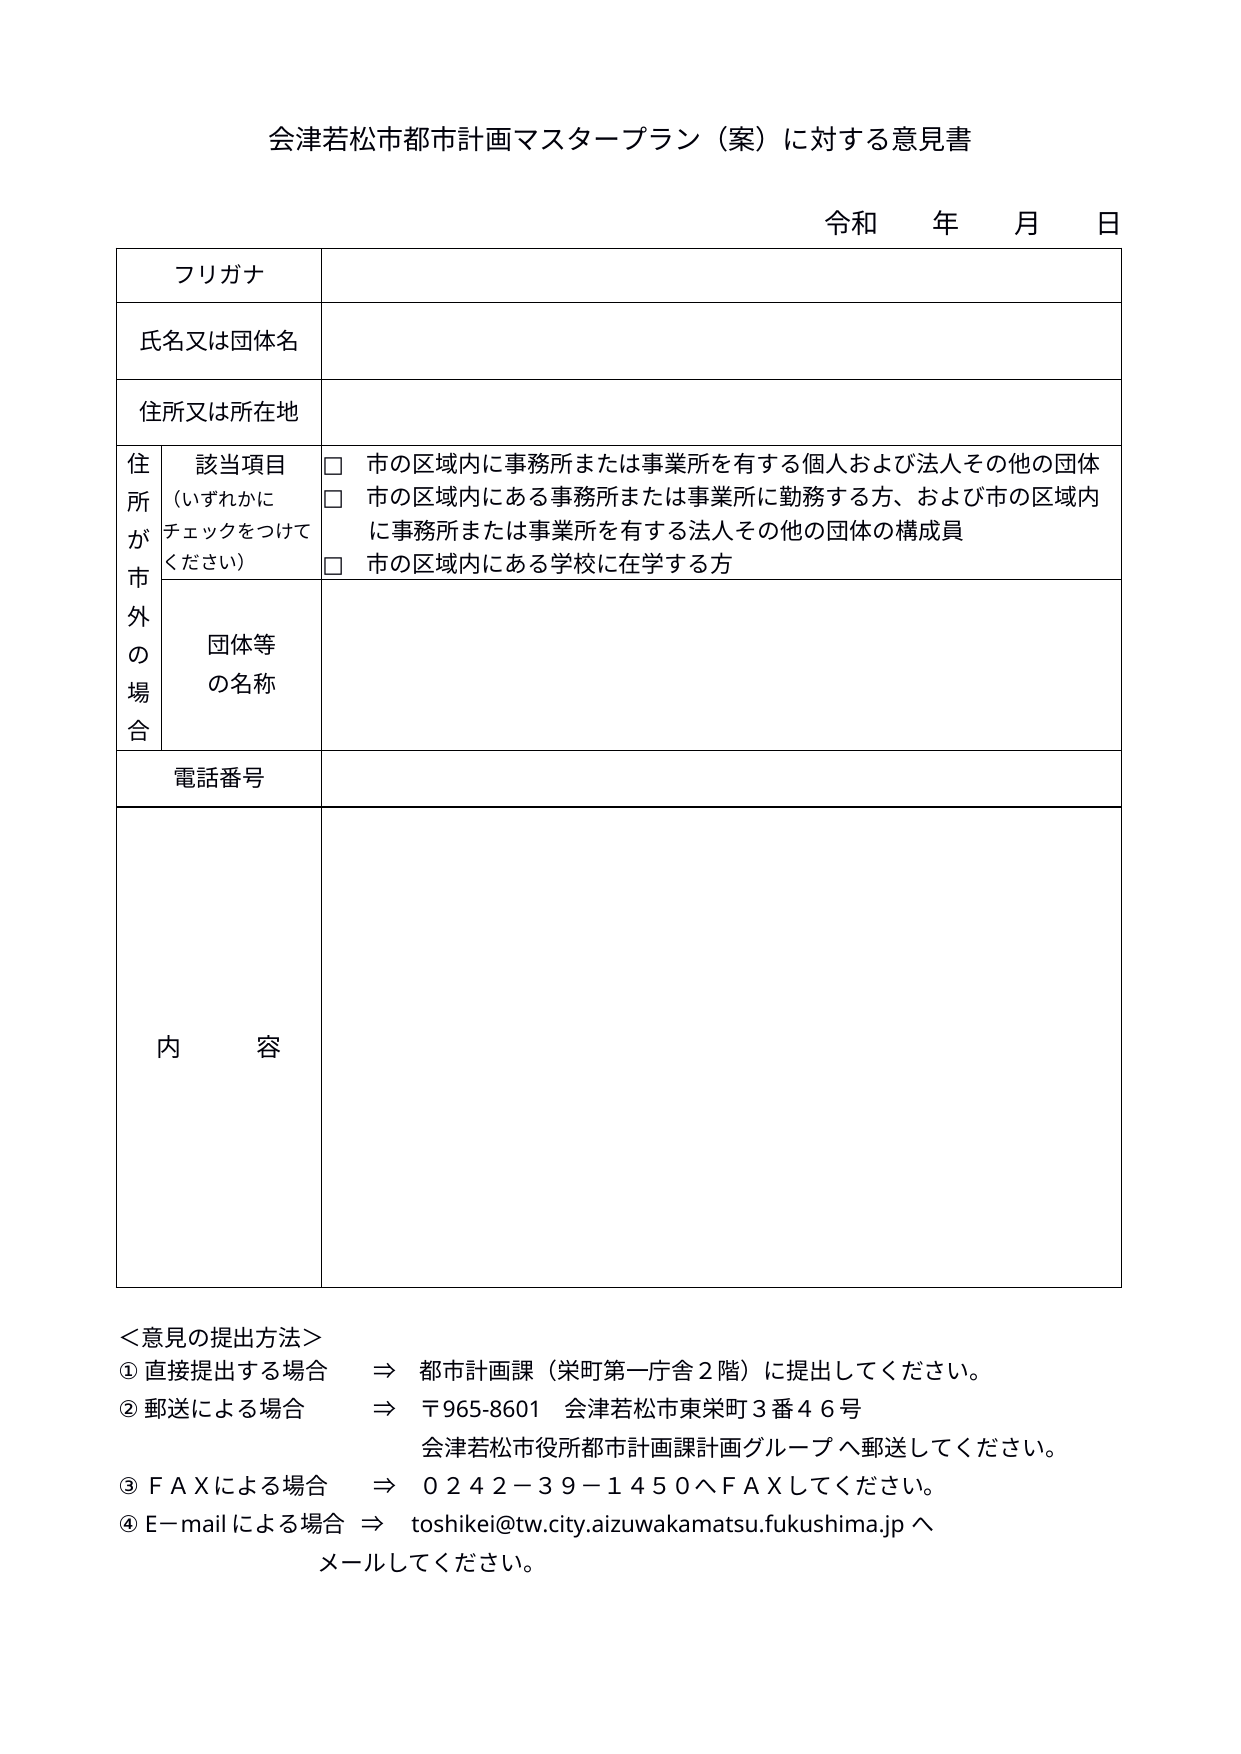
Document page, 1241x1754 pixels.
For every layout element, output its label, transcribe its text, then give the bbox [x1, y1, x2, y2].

table_header [322, 249, 1121, 302]
table_cell [322, 580, 1121, 750]
text ③ ＦＡＸによる場合 ⇒ ０２４２－３９－１４５０へＦＡＸしてください。 [118, 1468, 1122, 1501]
table_cell 氏名又は団体名 [117, 303, 321, 379]
text 会津若松市都市計画マスタープラン（案）に対する意見書 [118, 118, 1122, 157]
text ② 郵送による場合 ⇒ 〒965-8601 会津若松市東栄町３番４６号 [118, 1391, 1122, 1424]
text ④ E－mailによる場合 ⇒ toshikei@tw.city.aizuwakamatsu.fukushima.jp へ [118, 1506, 1122, 1539]
table_header フリガナ [117, 249, 321, 302]
text 会津若松市役所都市計画課計画グループ へ郵送してください。 [118, 1429, 1122, 1463]
table_cell □ 市の区域内に事務所または事業所を有する個人および法人その他の団体 □ 市の区域内にある事務所または事業所に勤務する方、および市の区域内 に事務所または事業所を有する法人その他の団体の構成員 □ 市の区域内にある学校に在学する方 [322, 446, 1121, 579]
table_cell 住所又は所在地 [117, 380, 321, 445]
table_cell [322, 751, 1121, 806]
table_cell 内 容 [117, 808, 321, 1287]
table_cell 住所が市外の場合 [117, 446, 161, 750]
table_cell 該当項目 （いずれかにチェックをつけてください） [162, 446, 321, 579]
text ① 直接提出する場合 ⇒ 都市計画課（栄町第一庁舎２階）に提出してください。 [118, 1353, 1122, 1386]
table_cell [322, 303, 1121, 379]
text 令和 年 月 日 [118, 202, 1122, 242]
text メールしてください。 [118, 1545, 1122, 1578]
table_cell 電話番号 [117, 751, 321, 806]
table_cell [322, 808, 1121, 1287]
text ＜意見の提出方法＞ [118, 1319, 1122, 1353]
table_cell [322, 380, 1121, 445]
table_cell 団体等 の名称 [162, 580, 321, 750]
